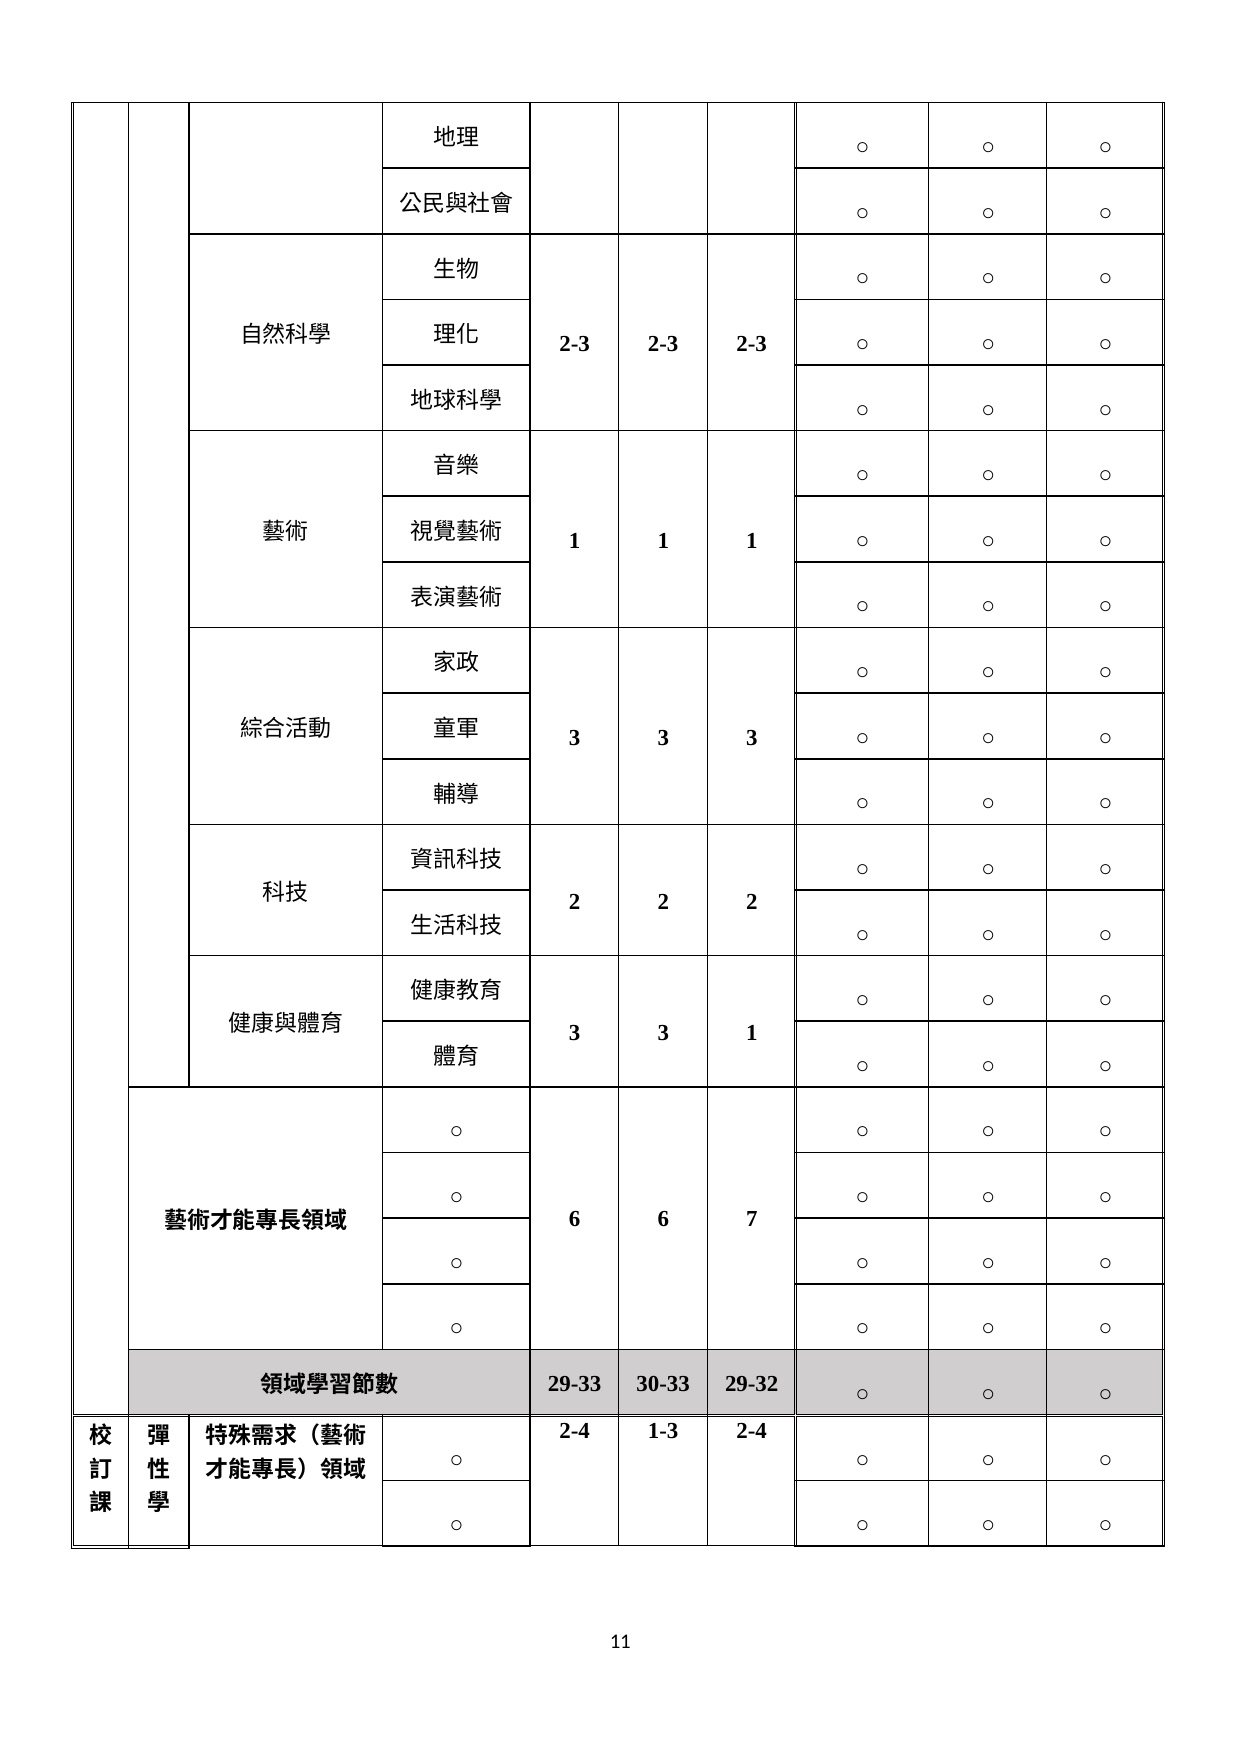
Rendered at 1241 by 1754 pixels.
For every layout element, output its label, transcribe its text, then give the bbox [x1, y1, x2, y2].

table_cell ○ [929, 825, 1046, 889]
table_cell [74, 103, 128, 1414]
table_cell ○ [797, 1088, 928, 1152]
table_cell ○ [797, 760, 928, 823]
table_cell 2-4 [531, 1417, 618, 1545]
table_cell 音樂 [383, 431, 529, 495]
table_cell 特殊需求（藝術 才能專長）領域 [190, 1417, 382, 1545]
table_cell 健康與體育 [190, 956, 382, 1086]
table_cell ○ [1047, 1417, 1162, 1480]
table_cell ○ [1047, 825, 1162, 889]
table_cell ○ [797, 497, 928, 561]
table_cell 6 [531, 1088, 618, 1348]
table_cell ○ [1047, 1022, 1162, 1086]
table_cell ○ [929, 235, 1046, 298]
table_cell ○ [1047, 235, 1162, 298]
table_cell 3 [531, 956, 618, 1086]
table_cell ○ [1047, 1350, 1162, 1414]
table_cell 科技 [190, 825, 382, 955]
table_cell ○ [797, 300, 928, 364]
table_cell ○ [929, 103, 1046, 167]
table_cell 29-33 [531, 1350, 618, 1414]
table_cell ○ [929, 563, 1046, 627]
table_cell ○ [1047, 431, 1162, 495]
table_cell ○ [929, 956, 1046, 1020]
table_cell 自然科學 [190, 235, 382, 430]
table_cell ○ [1047, 366, 1162, 430]
table_cell 綜合活動 [190, 628, 382, 823]
table_cell 3 [708, 628, 794, 823]
table_cell ○ [1047, 628, 1162, 692]
table_cell 2 [531, 825, 618, 955]
table_cell ○ [797, 1219, 928, 1283]
table_cell ○ [929, 431, 1046, 495]
table_cell 生活科技 [383, 891, 529, 955]
table_cell ○ [929, 497, 1046, 561]
table_cell 健康教育 [383, 956, 529, 1020]
table_cell 生物 [383, 235, 529, 298]
table_cell ○ [797, 628, 928, 692]
table_cell 地理 [383, 103, 529, 167]
table_cell ○ [797, 103, 928, 167]
table_cell 30-33 [619, 1350, 707, 1414]
table_cell 2-4 [708, 1417, 794, 1545]
table_cell [190, 103, 382, 233]
table_cell 地球科學 [383, 366, 529, 430]
table_cell ○ [929, 891, 1046, 955]
table_cell 1 [619, 431, 707, 627]
table_cell ○ [1047, 169, 1162, 233]
table_cell ○ [383, 1481, 529, 1545]
table_cell ○ [929, 1088, 1046, 1152]
table_cell ○ [797, 431, 928, 495]
table_cell 藝術 [190, 431, 382, 627]
table_cell ○ [383, 1088, 529, 1152]
table_cell ○ [797, 1285, 928, 1348]
table_cell 3 [531, 628, 618, 823]
table_cell [531, 103, 618, 233]
table_cell 公民與社會 [383, 169, 529, 233]
table_cell ○ [797, 956, 928, 1020]
table_cell ○ [797, 366, 928, 430]
table_cell 輔導 [383, 760, 529, 823]
table_cell ○ [1047, 563, 1162, 627]
table_cell 資訊科技 [383, 825, 529, 889]
table_cell ○ [1047, 694, 1162, 758]
table_cell ○ [797, 1022, 928, 1086]
table_cell 29-32 [708, 1350, 794, 1414]
table_cell ○ [929, 1219, 1046, 1283]
table_cell 7 [708, 1088, 794, 1348]
table_cell ○ [797, 563, 928, 627]
table_cell ○ [797, 235, 928, 298]
table_cell ○ [797, 891, 928, 955]
table_cell 視覺藝術 [383, 497, 529, 561]
table_cell ○ [383, 1219, 529, 1283]
table_cell 2-3 [708, 235, 794, 430]
table_cell ○ [1047, 760, 1162, 823]
table_cell [708, 103, 794, 233]
table_cell ○ [1047, 891, 1162, 955]
table_cell 體育 [383, 1022, 529, 1086]
table_cell [619, 103, 707, 233]
table_cell ○ [383, 1417, 529, 1480]
table_cell 2-3 [531, 235, 618, 430]
table_cell ○ [929, 694, 1046, 758]
table_cell 童軍 [383, 694, 529, 758]
table_cell ○ [797, 1481, 928, 1545]
table_cell ○ [929, 1285, 1046, 1348]
table_cell 3 [619, 628, 707, 823]
table_cell ○ [1047, 300, 1162, 364]
table_cell ○ [929, 760, 1046, 823]
table_cell 1 [708, 956, 794, 1086]
table_cell 1-3 [619, 1417, 707, 1545]
table_cell 1 [708, 431, 794, 627]
table_cell 藝術才能專長領域 [129, 1088, 382, 1348]
table_cell ○ [797, 1417, 928, 1480]
table_cell ○ [929, 1417, 1046, 1480]
table_cell ○ [929, 300, 1046, 364]
table_cell ○ [797, 694, 928, 758]
table_cell 彈 性 學 [129, 1417, 188, 1545]
table_cell 6 [619, 1088, 707, 1348]
table_cell ○ [1047, 1481, 1162, 1545]
table_cell ○ [1047, 1088, 1162, 1152]
table_cell ○ [929, 1022, 1046, 1086]
table_cell 2 [619, 825, 707, 955]
table_cell 1 [531, 431, 618, 627]
table_cell 家政 [383, 628, 529, 692]
table_cell ○ [929, 1153, 1046, 1217]
table_cell ○ [929, 628, 1046, 692]
table_cell 2 [708, 825, 794, 955]
table_cell ○ [929, 1481, 1046, 1545]
table_cell 3 [619, 956, 707, 1086]
table_cell ○ [797, 825, 928, 889]
table_cell ○ [1047, 103, 1162, 167]
table_cell 理化 [383, 300, 529, 364]
table_cell ○ [797, 169, 928, 233]
table_cell [129, 103, 188, 1086]
table_cell ○ [1047, 1219, 1162, 1283]
table_cell ○ [1047, 956, 1162, 1020]
table_cell 2-3 [619, 235, 707, 430]
table_cell ○ [929, 366, 1046, 430]
table_cell ○ [1047, 1285, 1162, 1348]
table_cell ○ [383, 1153, 529, 1217]
table_cell ○ [929, 1350, 1046, 1414]
table_cell ○ [797, 1350, 928, 1414]
table_cell ○ [1047, 1153, 1162, 1217]
table_cell 表演藝術 [383, 563, 529, 627]
table_cell 校訂 課 [74, 1417, 128, 1545]
table_cell ○ [797, 1153, 928, 1217]
table_cell 領域學習節數 [129, 1350, 529, 1414]
table_cell ○ [383, 1285, 529, 1348]
table_cell ○ [1047, 497, 1162, 561]
table_cell ○ [929, 169, 1046, 233]
